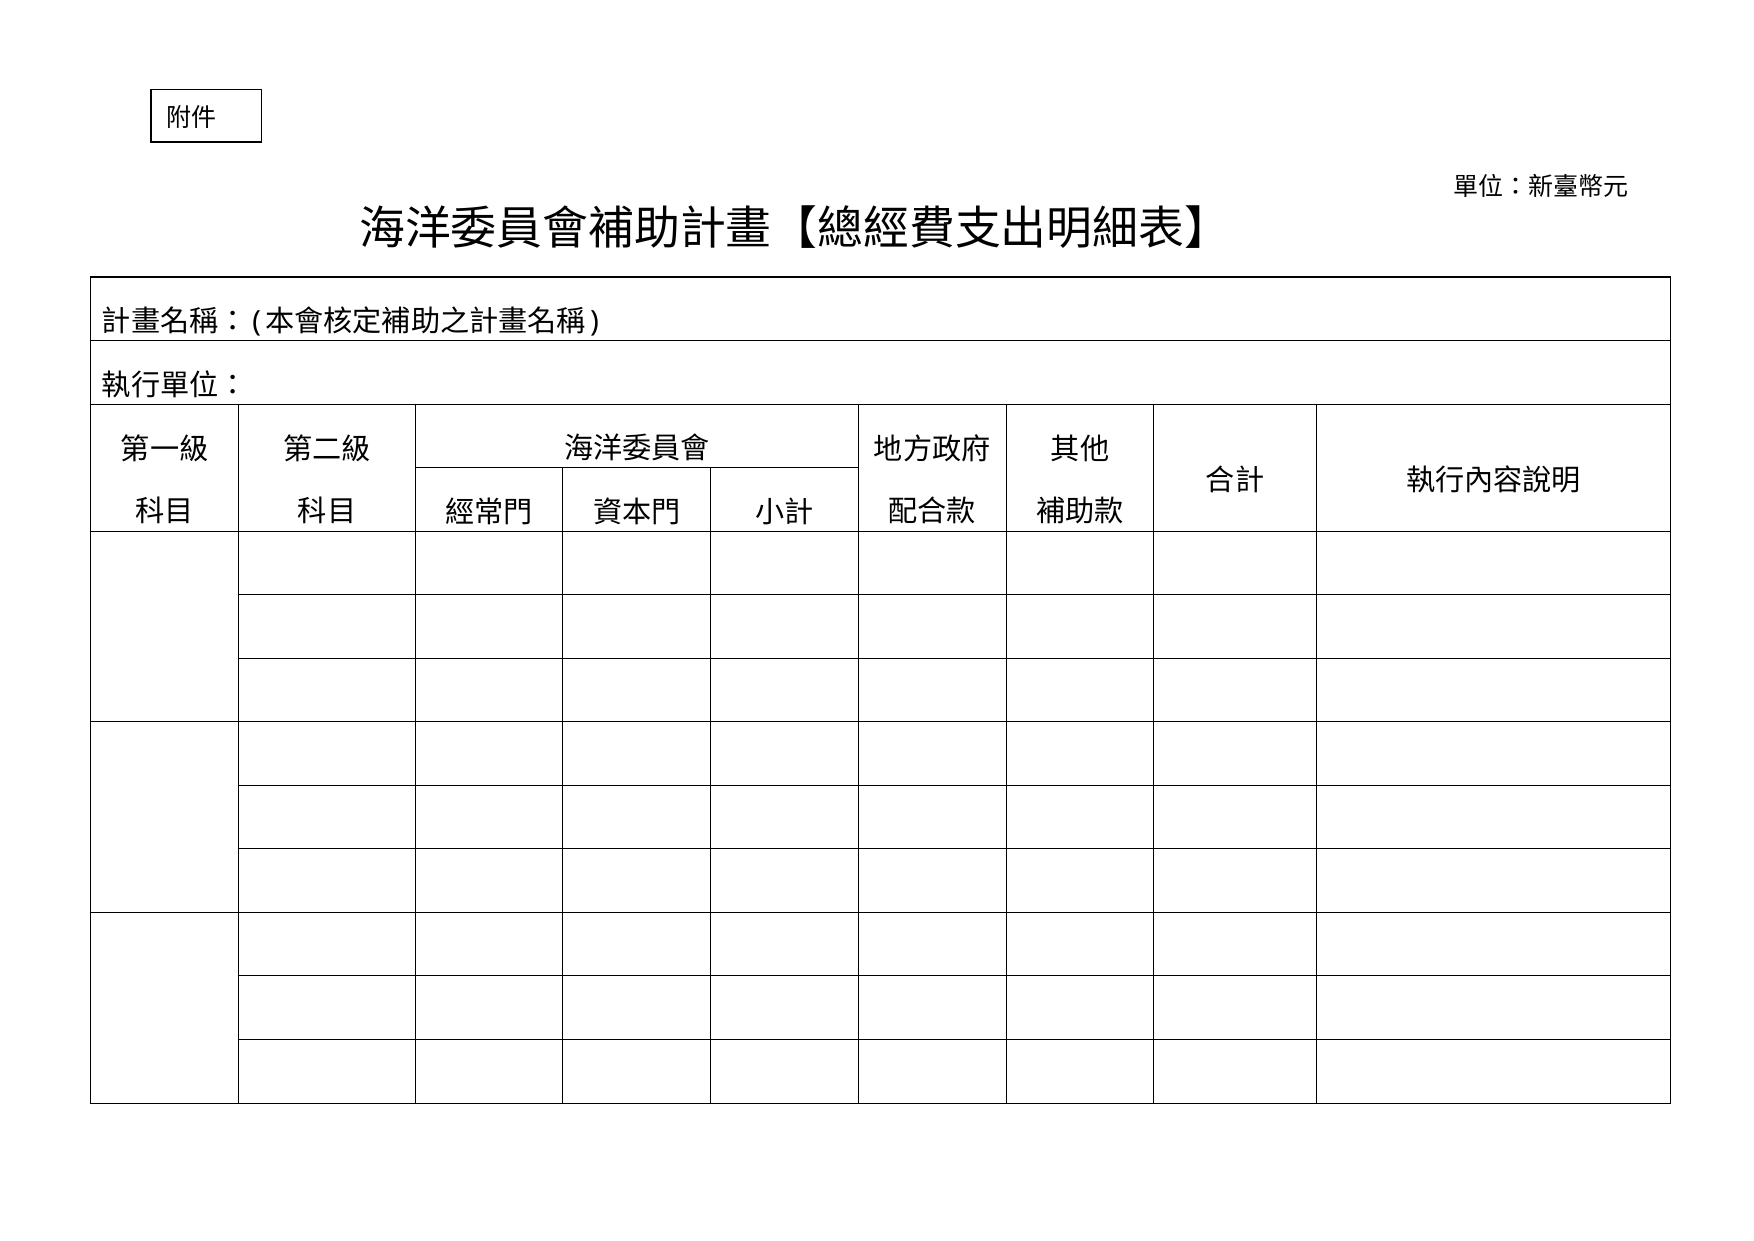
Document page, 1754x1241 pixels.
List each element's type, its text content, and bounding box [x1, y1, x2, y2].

table_cell [239, 849, 415, 912]
table_cell [859, 532, 1006, 594]
table_cell [91, 532, 238, 721]
table_cell [239, 786, 415, 848]
table_cell [1007, 976, 1153, 1039]
table_cell [711, 659, 858, 721]
table_header 計畫名稱：(本會核定補助之計畫名稱) [91, 278, 1670, 340]
table_cell 合計 [1154, 405, 1316, 531]
table_cell [416, 722, 562, 785]
table_cell [711, 595, 858, 658]
table_cell [1317, 595, 1670, 658]
table_cell [239, 913, 415, 975]
table_cell [563, 595, 710, 658]
table_cell [1154, 722, 1316, 785]
table_cell 第一級 科目 [91, 405, 238, 531]
table_cell [711, 722, 858, 785]
table_cell [1007, 1040, 1153, 1102]
table_cell [416, 595, 562, 658]
table_cell 第二級 科目 [239, 405, 415, 531]
table_cell [1007, 913, 1153, 975]
table_cell 小計 [711, 468, 858, 531]
table_cell [563, 976, 710, 1039]
table_cell 地方政府 配合款 [859, 405, 1006, 531]
table_cell [1317, 849, 1670, 912]
table_cell [563, 659, 710, 721]
table_cell [1007, 786, 1153, 848]
table_cell [563, 786, 710, 848]
table_cell [711, 532, 858, 594]
table_cell [91, 722, 238, 912]
table_cell [1007, 722, 1153, 785]
table_cell [416, 913, 562, 975]
table_cell [1007, 659, 1153, 721]
table_cell [239, 595, 415, 658]
table_cell [91, 913, 238, 1102]
table_cell [1154, 849, 1316, 912]
table_cell [1317, 532, 1670, 594]
table_cell 執行內容說明 [1317, 405, 1670, 531]
text 附件15 [166, 98, 246, 134]
table_cell 資本門 [563, 468, 710, 531]
table_cell [239, 1040, 415, 1102]
table_cell [563, 722, 710, 785]
table_cell [1317, 976, 1670, 1039]
table_cell [239, 659, 415, 721]
table_cell [239, 722, 415, 785]
table_cell [1154, 659, 1316, 721]
table_cell [1007, 595, 1153, 658]
table_cell [1007, 532, 1153, 594]
table_cell 經常門 [416, 468, 562, 531]
table_cell [416, 849, 562, 912]
table_cell [416, 659, 562, 721]
table_cell [563, 1040, 710, 1102]
table_cell [859, 659, 1006, 721]
table_cell [1154, 786, 1316, 848]
table_cell [239, 532, 415, 594]
table_cell [859, 722, 1006, 785]
table_cell [1317, 786, 1670, 848]
table_cell [416, 1040, 562, 1102]
table_cell [563, 913, 710, 975]
table_cell [1154, 532, 1316, 594]
table_cell [1007, 849, 1153, 912]
table_cell [859, 786, 1006, 848]
table_cell [711, 786, 858, 848]
table_cell [563, 849, 710, 912]
table_cell [416, 786, 562, 848]
table_cell [711, 1040, 858, 1102]
table_cell 執行單位： [91, 341, 1670, 403]
text 單位：新臺幣元 [1454, 167, 1656, 203]
table_cell [859, 849, 1006, 912]
table_cell 海洋委員會 [416, 405, 858, 467]
table_cell [1154, 913, 1316, 975]
table_cell [416, 532, 562, 594]
text 海洋委員會補助計畫【總經費支出明細表】 [150, 151, 1671, 276]
table_cell [1154, 976, 1316, 1039]
table_cell [1317, 659, 1670, 721]
table_cell 其他 補助款 [1007, 405, 1153, 531]
table_cell [1154, 595, 1316, 658]
table_cell [1154, 1040, 1316, 1102]
table_cell [1317, 913, 1670, 975]
table_cell [416, 976, 562, 1039]
table_cell [859, 1040, 1006, 1102]
table_cell [711, 849, 858, 912]
table_cell [563, 532, 710, 594]
table_cell [1317, 1040, 1670, 1102]
table_cell [859, 595, 1006, 658]
table_cell [239, 976, 415, 1039]
table_cell [859, 976, 1006, 1039]
table_cell [1317, 722, 1670, 785]
table_cell [711, 913, 858, 975]
table_cell [859, 913, 1006, 975]
table_cell [711, 976, 858, 1039]
